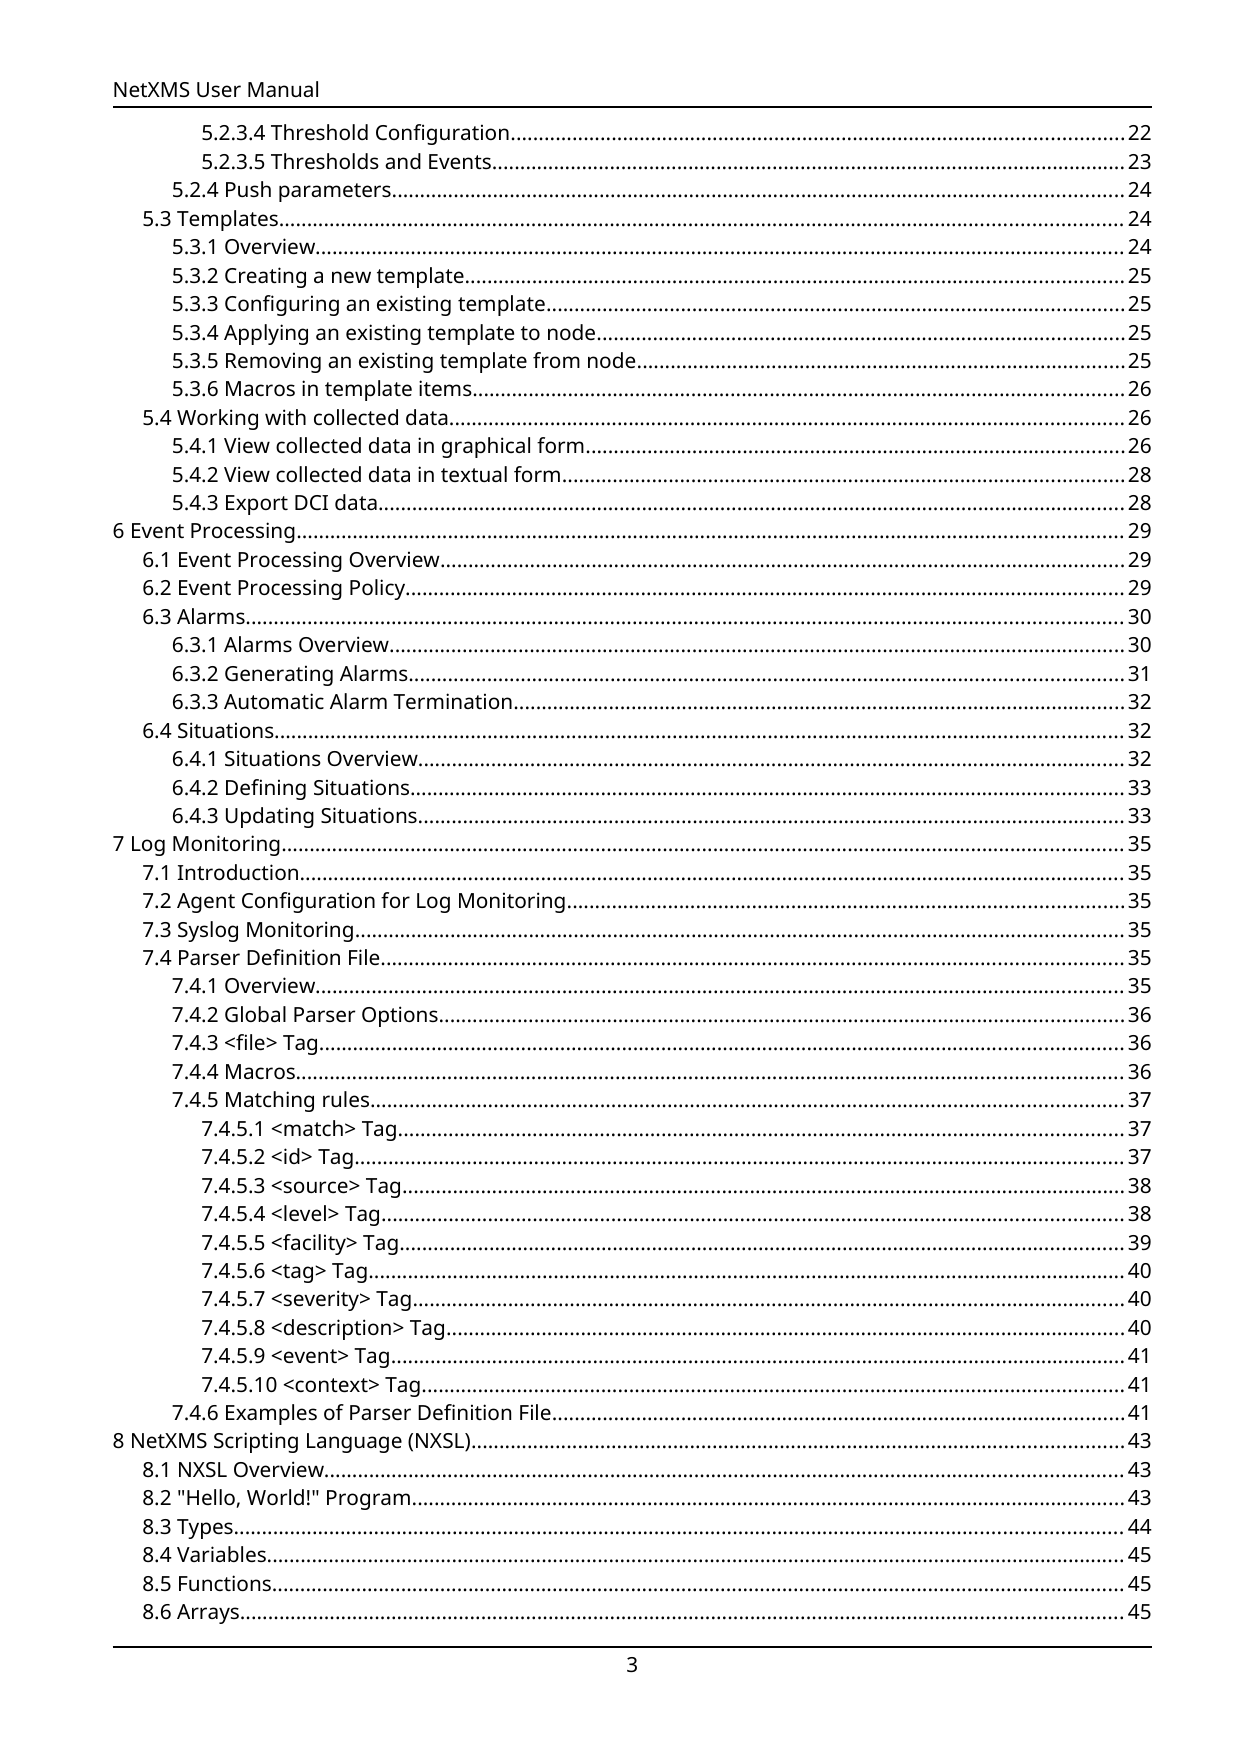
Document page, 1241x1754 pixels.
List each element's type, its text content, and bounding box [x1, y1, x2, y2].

text 5.4 Working with collected data 26 [142, 403, 1152, 431]
text 7 Log Monitoring 35 [112, 829, 1152, 858]
text 8.3 Types 44 [142, 1512, 1152, 1540]
text 6.4.1 Situations Overview 32 [172, 744, 1152, 773]
text 5.4.3 Export DCI data 28 [172, 488, 1152, 517]
text 7.4.5.6 <tag> Tag 40 [201, 1256, 1152, 1284]
text 8 NetXMS Scripting Language (NXSL) 43 [112, 1427, 1152, 1455]
text 7.4.6 Examples of Parser Definition File 41 [172, 1398, 1152, 1427]
text 6.1 Event Processing Overview 29 [142, 545, 1152, 573]
text 6.4.3 Updating Situations 33 [172, 801, 1152, 829]
text 8.4 Variables 45 [142, 1540, 1152, 1569]
text 7.4.1 Overview 35 [172, 972, 1152, 1000]
text 7.4.5.8 <description> Tag 40 [201, 1313, 1152, 1341]
text 5.3 Templates 24 [142, 204, 1152, 232]
text 5.2.3.5 Thresholds and Events 23 [201, 147, 1152, 175]
text 7.4.5.1 <match> Tag 37 [201, 1114, 1152, 1142]
text 5.2.3.4 Threshold Configuration 22 [201, 118, 1152, 147]
text 7.4.2 Global Parser Options 36 [172, 1000, 1152, 1028]
text 7.2 Agent Configuration for Log Monitoring 35 [142, 886, 1152, 915]
text 5.4.2 View collected data in textual form 28 [172, 460, 1152, 488]
text 8.5 Functions 45 [142, 1569, 1152, 1597]
text 5.4.1 View collected data in graphical form 26 [172, 431, 1152, 460]
text 5.3.3 Configuring an existing template 25 [172, 289, 1152, 318]
text 7.4.3 <file> Tag 36 [172, 1028, 1152, 1057]
text 7.4.5 Matching rules 37 [172, 1085, 1152, 1114]
text 8.1 NXSL Overview 43 [142, 1455, 1152, 1483]
text 6.3.2 Generating Alarms 31 [172, 659, 1152, 687]
text 5.3.5 Removing an existing template from node 25 [172, 346, 1152, 374]
text 7.4.5.10 <context> Tag 41 [201, 1370, 1152, 1398]
text 6.2 Event Processing Policy 29 [142, 573, 1152, 602]
text 5.3.4 Applying an existing template to node 25 [172, 318, 1152, 346]
text 7.4.4 Macros 36 [172, 1057, 1152, 1085]
text 7.4.5.3 <source> Tag 38 [201, 1171, 1152, 1199]
text 7.4.5.2 <id> Tag 37 [201, 1142, 1152, 1171]
text 6 Event Processing 29 [112, 517, 1152, 545]
text 5.3.1 Overview 24 [172, 232, 1152, 261]
text 6.3 Alarms 30 [142, 602, 1152, 630]
text 6.3.1 Alarms Overview 30 [172, 630, 1152, 659]
text 6.3.3 Automatic Alarm Termination 32 [172, 687, 1152, 716]
text 7.4.5.9 <event> Tag 41 [201, 1341, 1152, 1370]
text 8.2 "Hello, World!" Program 43 [142, 1483, 1152, 1512]
text 5.3.2 Creating a new template 25 [172, 261, 1152, 289]
text 7.4.5.5 <facility> Tag 39 [201, 1228, 1152, 1256]
text 6.4 Situations 32 [142, 716, 1152, 744]
text 5.2.4 Push parameters 24 [172, 175, 1152, 204]
text 8.6 Arrays 45 [142, 1597, 1152, 1626]
text 7.4 Parser Definition File 35 [142, 943, 1152, 972]
text 7.4.5.4 <level> Tag 38 [201, 1199, 1152, 1228]
text 7.1 Introduction 35 [142, 858, 1152, 886]
text 7.4.5.7 <severity> Tag 40 [201, 1284, 1152, 1313]
text 5.3.6 Macros in template items 26 [172, 374, 1152, 403]
text 7.3 Syslog Monitoring 35 [142, 915, 1152, 943]
text 6.4.2 Defining Situations 33 [172, 773, 1152, 801]
